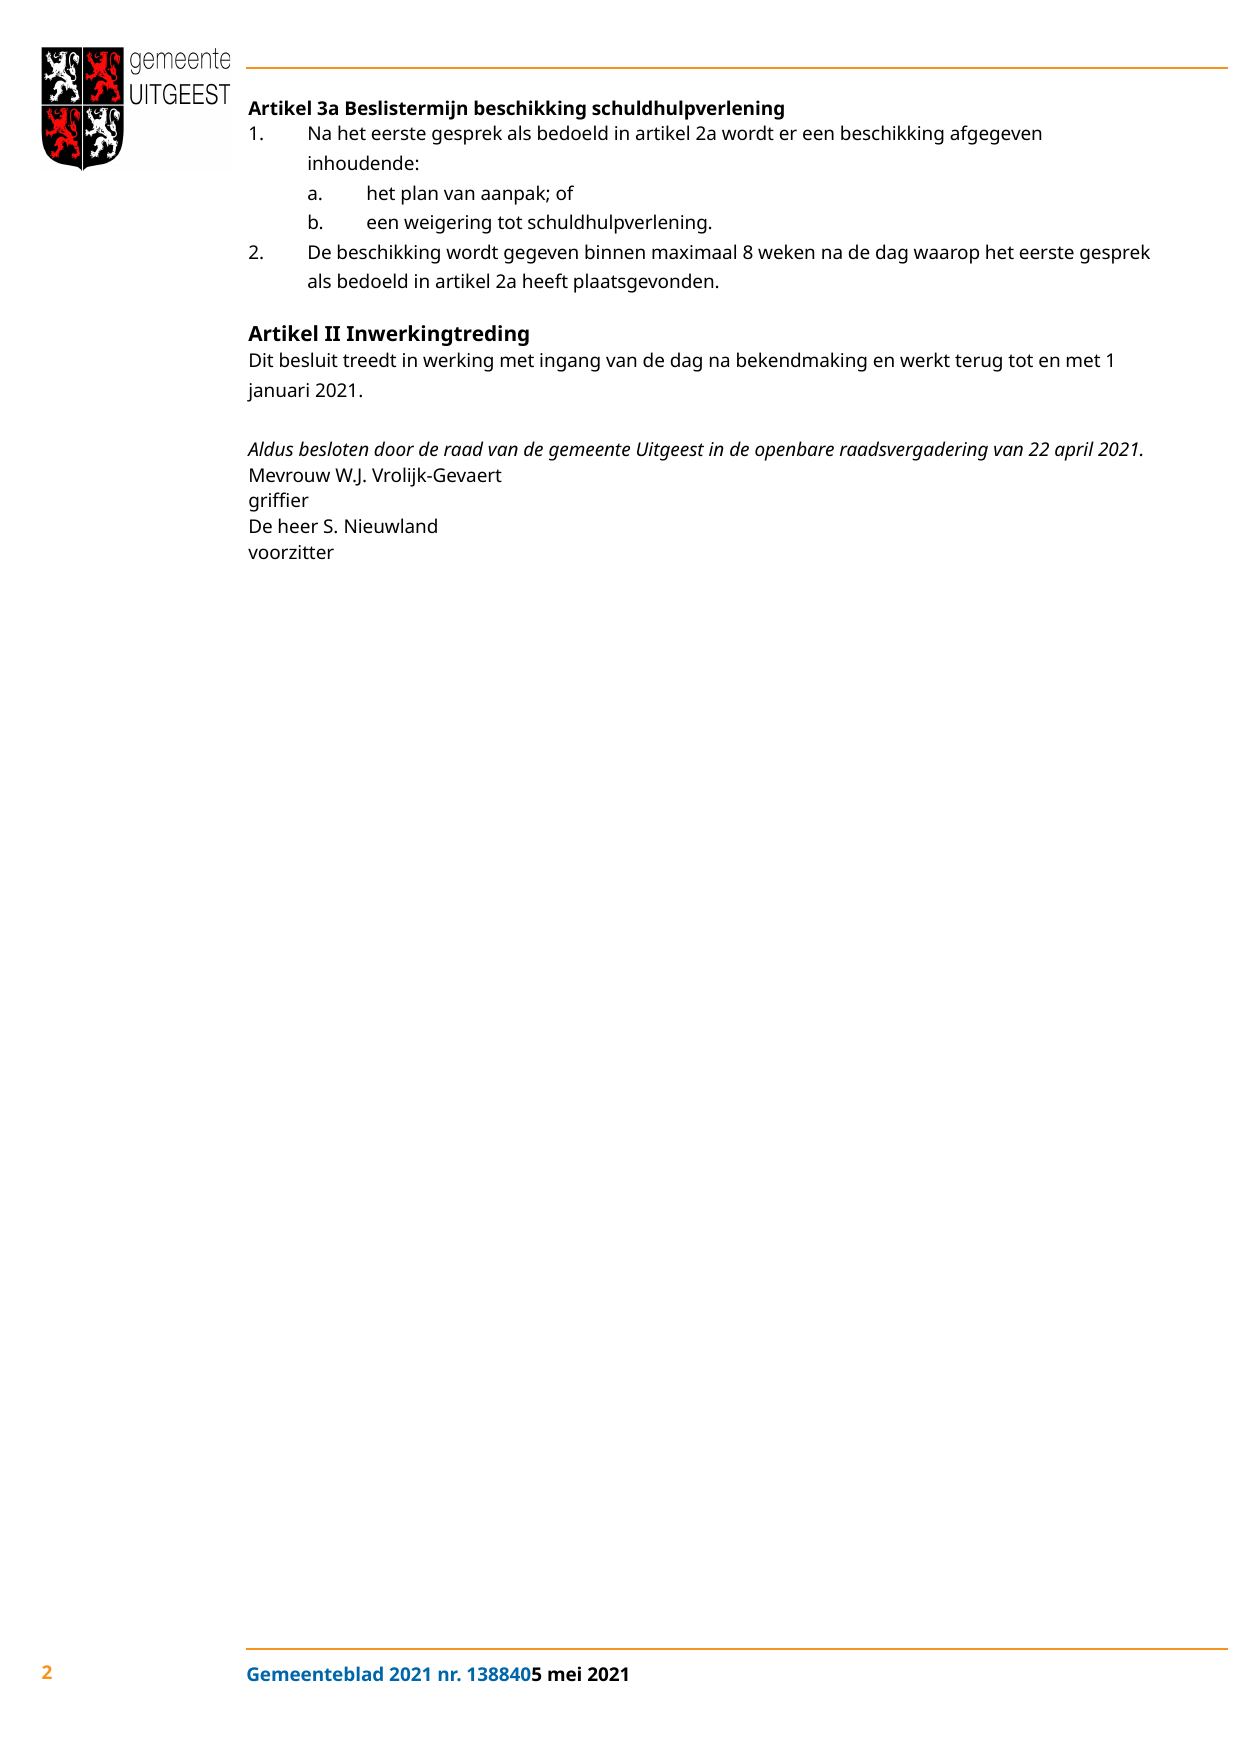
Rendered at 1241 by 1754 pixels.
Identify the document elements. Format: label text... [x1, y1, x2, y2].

text voorzitter [248, 539, 1152, 565]
text griffier [248, 487, 1152, 513]
list Na het eerste gesprek als bedoeld in artikel 2a wordt er een beschikking afgegeven inhoudende: [248, 121, 1152, 176]
text Mevrouw W.J. Vrolijk-Gevaert [248, 462, 1152, 487]
list een weigering tot schuldhulpverlening. [307, 209, 1152, 235]
list De beschikking wordt gegeven binnen maximaal 8 weken na de dag waarop het eerste gesprek als bedoeld in artikel 2a heeft plaatsgevonden. [248, 239, 1152, 294]
text De heer S. Nieuwland [248, 513, 1152, 539]
picture [41, 47, 231, 172]
text Artikel 3a Beslistermijn beschikking schuldhulpverlening [248, 95, 1152, 121]
list het plan van aanpak; of [307, 180, 1152, 205]
text Dit besluit treedt in werking met ingang van de dag na bekendmaking en werkt terug tot en met 1 januari 2021. [248, 347, 1152, 403]
text Aldus besloten door de raad van de gemeente Uitgeest in de openbare raadsvergadering van 22 april 2021. [248, 436, 1152, 462]
text Artikel II Inwerkingtreding [248, 319, 1152, 347]
